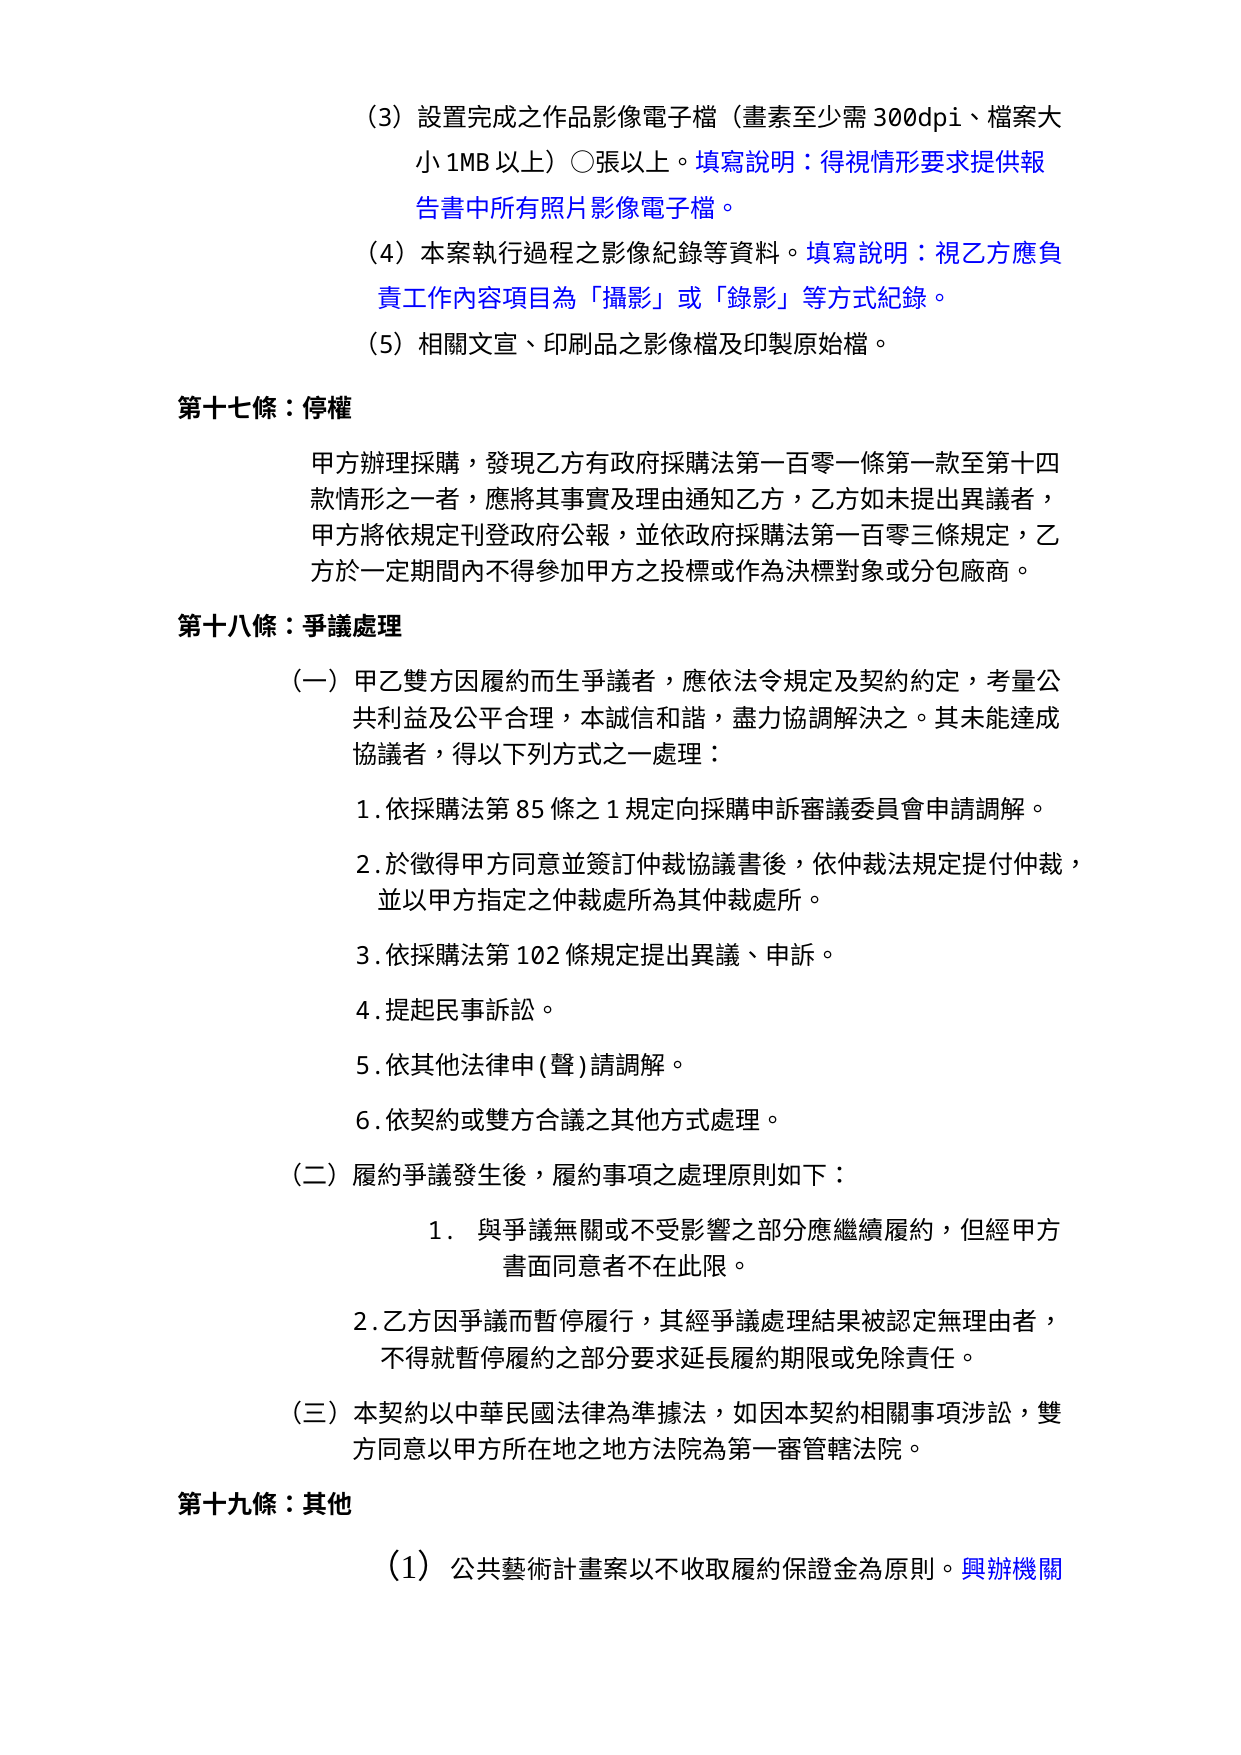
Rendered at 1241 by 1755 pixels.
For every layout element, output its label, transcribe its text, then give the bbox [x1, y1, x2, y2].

text 第十七條：停權 [177, 388, 1063, 424]
list 與爭議無關或不受影響之部分應繼續履約，但經甲方書面同意者不在此限。 [427, 1211, 1063, 1283]
text 第十八條：爭議處理 [177, 607, 1063, 643]
text 6.依契約或雙方合議之其他方式處理。 [355, 1101, 1063, 1137]
text （4）本案執行過程之影像紀錄等資料。填寫說明：視乙方應負責工作內容項目為「攝影」或「錄影」等方式紀錄。 [353, 233, 1063, 315]
text 甲方辦理採購，發現乙方有政府採購法第一百零一條第一款至第十四款情形之一者，應將其事實及理由通知乙方，乙方如未提出異議者，甲方將依規定刊登政府公報，並依政府採購法第一百零三條規定，乙方於一定期間內不得參加甲方之投標或作為決標對象或分包廠商。 [311, 443, 1063, 588]
text 5.依其他法律申(聲)請調解。 [355, 1046, 1063, 1082]
text 2.乙方因爭議而暫停履行，其經爭議處理結果被認定無理由者，不得就暫停履約之部分要求延長履約期限或免除責任。 [352, 1302, 1063, 1374]
text 4.提起民事訴訟。 [355, 991, 1063, 1027]
text （3）設置完成之作品影像電子檔（畫素至少需300dpi、檔案大小1MB以上）○張以上。填寫說明：得視情形要求提供報告書中所有照片影像電子檔。 [352, 97, 1063, 224]
text 2.於徵得甲方同意並簽訂仲裁協議書後，依仲裁法規定提付仲裁，並以甲方指定之仲裁處所為其仲裁處所。 [355, 844, 1063, 917]
list 公共藝術計畫案以不收取履約保證金為原則。興辦機關 [367, 1539, 1063, 1588]
text 3.依採購法第102條規定提出異議、申訴。 [355, 936, 1063, 972]
text （二）履約爭議發生後，履約事項之處理原則如下： [152, 1156, 1063, 1192]
text （一）甲乙雙方因履約而生爭議者，應依法令規定及契約約定，考量公共利益及公平合理，本誠信和諧，盡力協調解決之。其未能達成協議者，得以下列方式之一處理： [277, 662, 1063, 771]
text 第十九條：其他 [177, 1484, 1063, 1521]
text （5）相關文宣、印刷品之影像檔及印製原始檔。 [353, 324, 1063, 360]
text （三）本契約以中華民國法律為準據法，如因本契約相關事項涉訟，雙方同意以甲方所在地之地方法院為第一審管轄法院。 [277, 1393, 1063, 1466]
text 1.依採購法第85條之1規定向採購申訴審議委員會申請調解。 [355, 789, 1063, 826]
